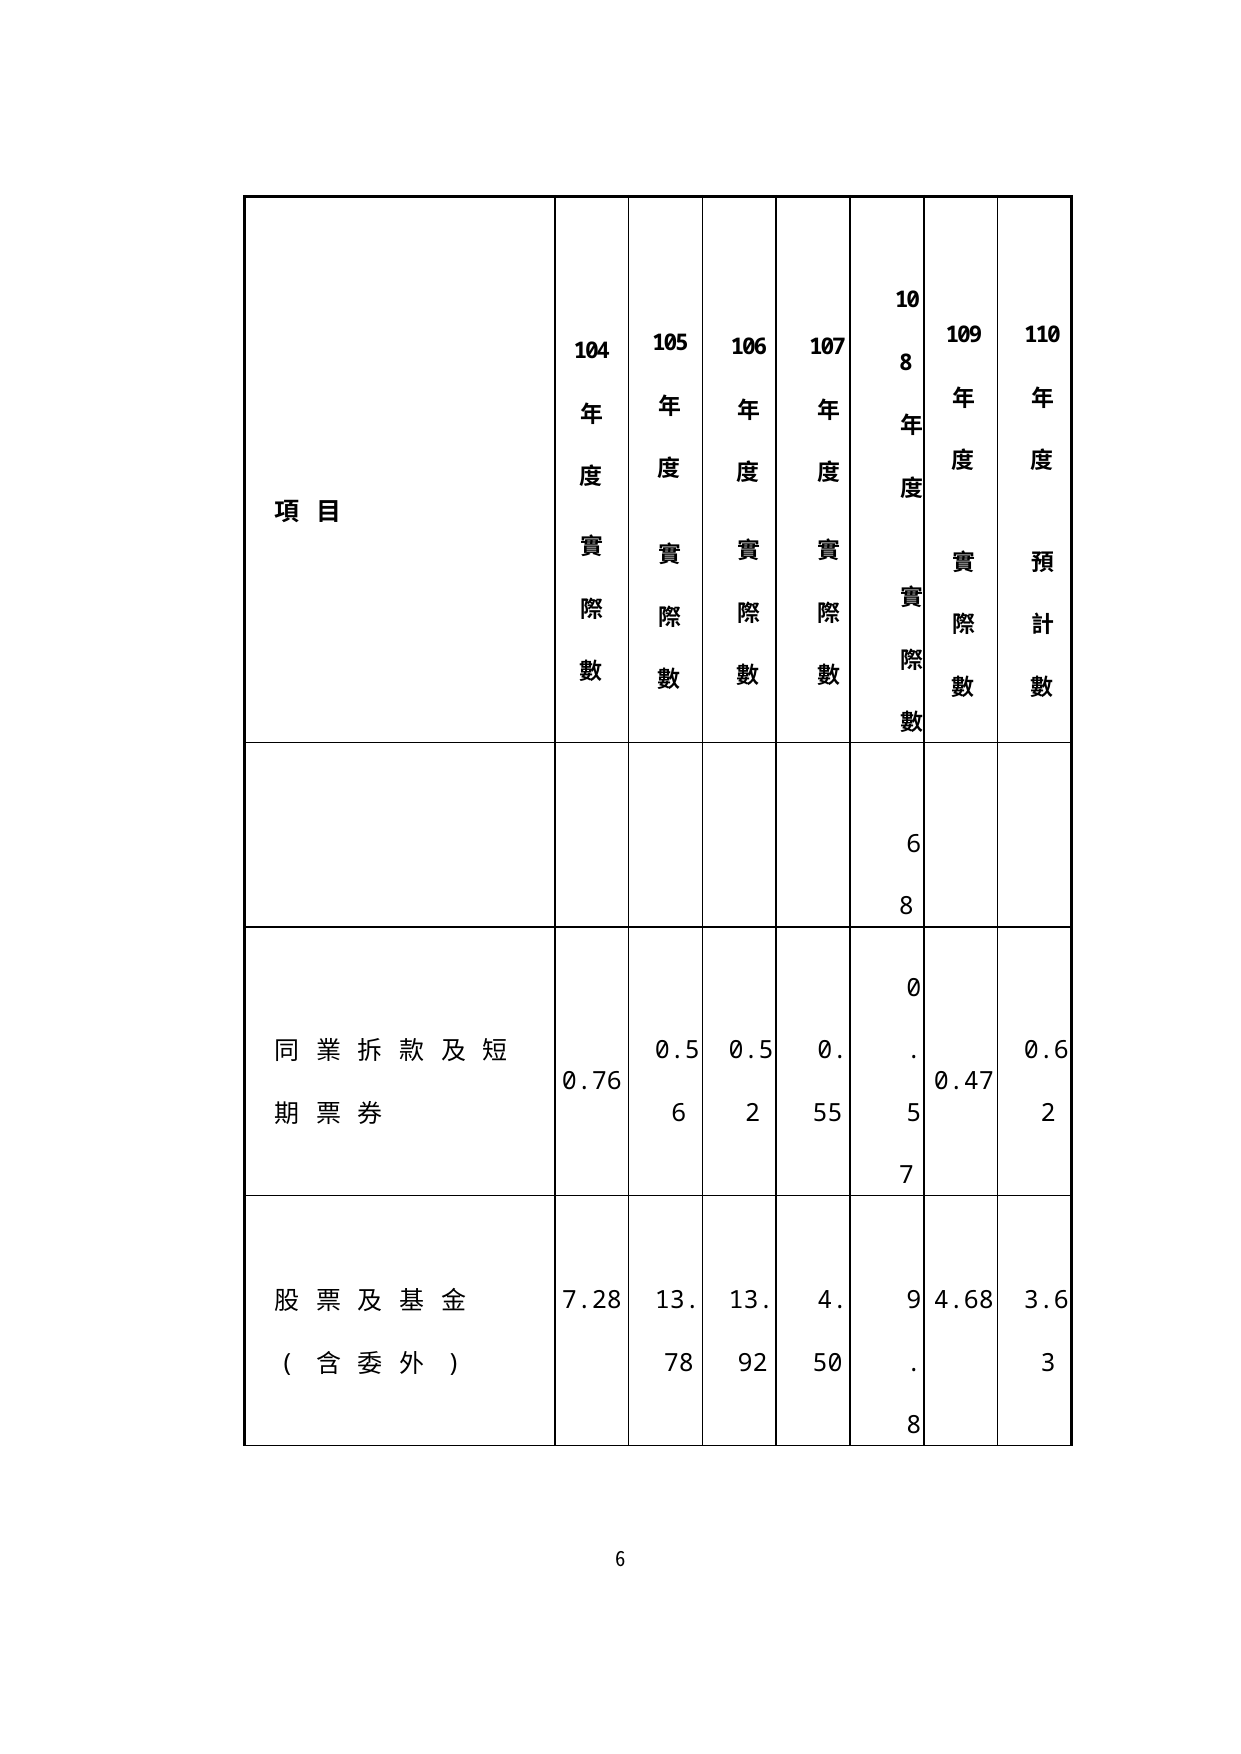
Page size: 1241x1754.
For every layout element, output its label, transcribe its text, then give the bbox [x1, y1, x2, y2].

table_cell [246, 743, 554, 926]
table_cell 7.28 [556, 1196, 628, 1445]
table_cell 0.76 [556, 928, 628, 1195]
table_header 106年度 實際數 [703, 198, 775, 742]
table_header 110年度 預計數 [998, 198, 1070, 742]
table_header 105年度 實際數 [629, 198, 702, 742]
table_cell 4.68 [925, 1196, 997, 1445]
table_cell 0.55 [777, 928, 849, 1195]
table_cell [629, 743, 702, 926]
table_cell [777, 743, 849, 926]
table_cell 4.50 [777, 1196, 849, 1445]
table_cell [556, 743, 628, 926]
table_header 項目 [246, 198, 554, 742]
table_cell 0.47 [925, 928, 997, 1195]
table_cell 同業拆款及短期票券 [246, 928, 554, 1195]
table_cell 3.63 [998, 1196, 1070, 1445]
table_header 109年度 實際數 [925, 198, 997, 742]
table_cell 股票及基金(含委外) [246, 1196, 554, 1445]
table_cell [925, 743, 997, 926]
table_cell [998, 743, 1070, 926]
table_cell 9.8 [851, 1196, 923, 1445]
table_header 107年度 實際數 [777, 198, 849, 742]
table_cell [703, 743, 775, 926]
table_cell 0.52 [703, 928, 775, 1195]
table_cell 13.92 [703, 1196, 775, 1445]
table_cell 13.78 [629, 1196, 702, 1445]
table_cell 0.57 [851, 928, 923, 1195]
table_header 108年度 實際數 [851, 198, 923, 742]
table_cell 68 [851, 743, 923, 926]
table_cell 0.62 [998, 928, 1070, 1195]
table_header 104年度 實際數 [556, 198, 628, 742]
table_cell 0.56 [629, 928, 702, 1195]
